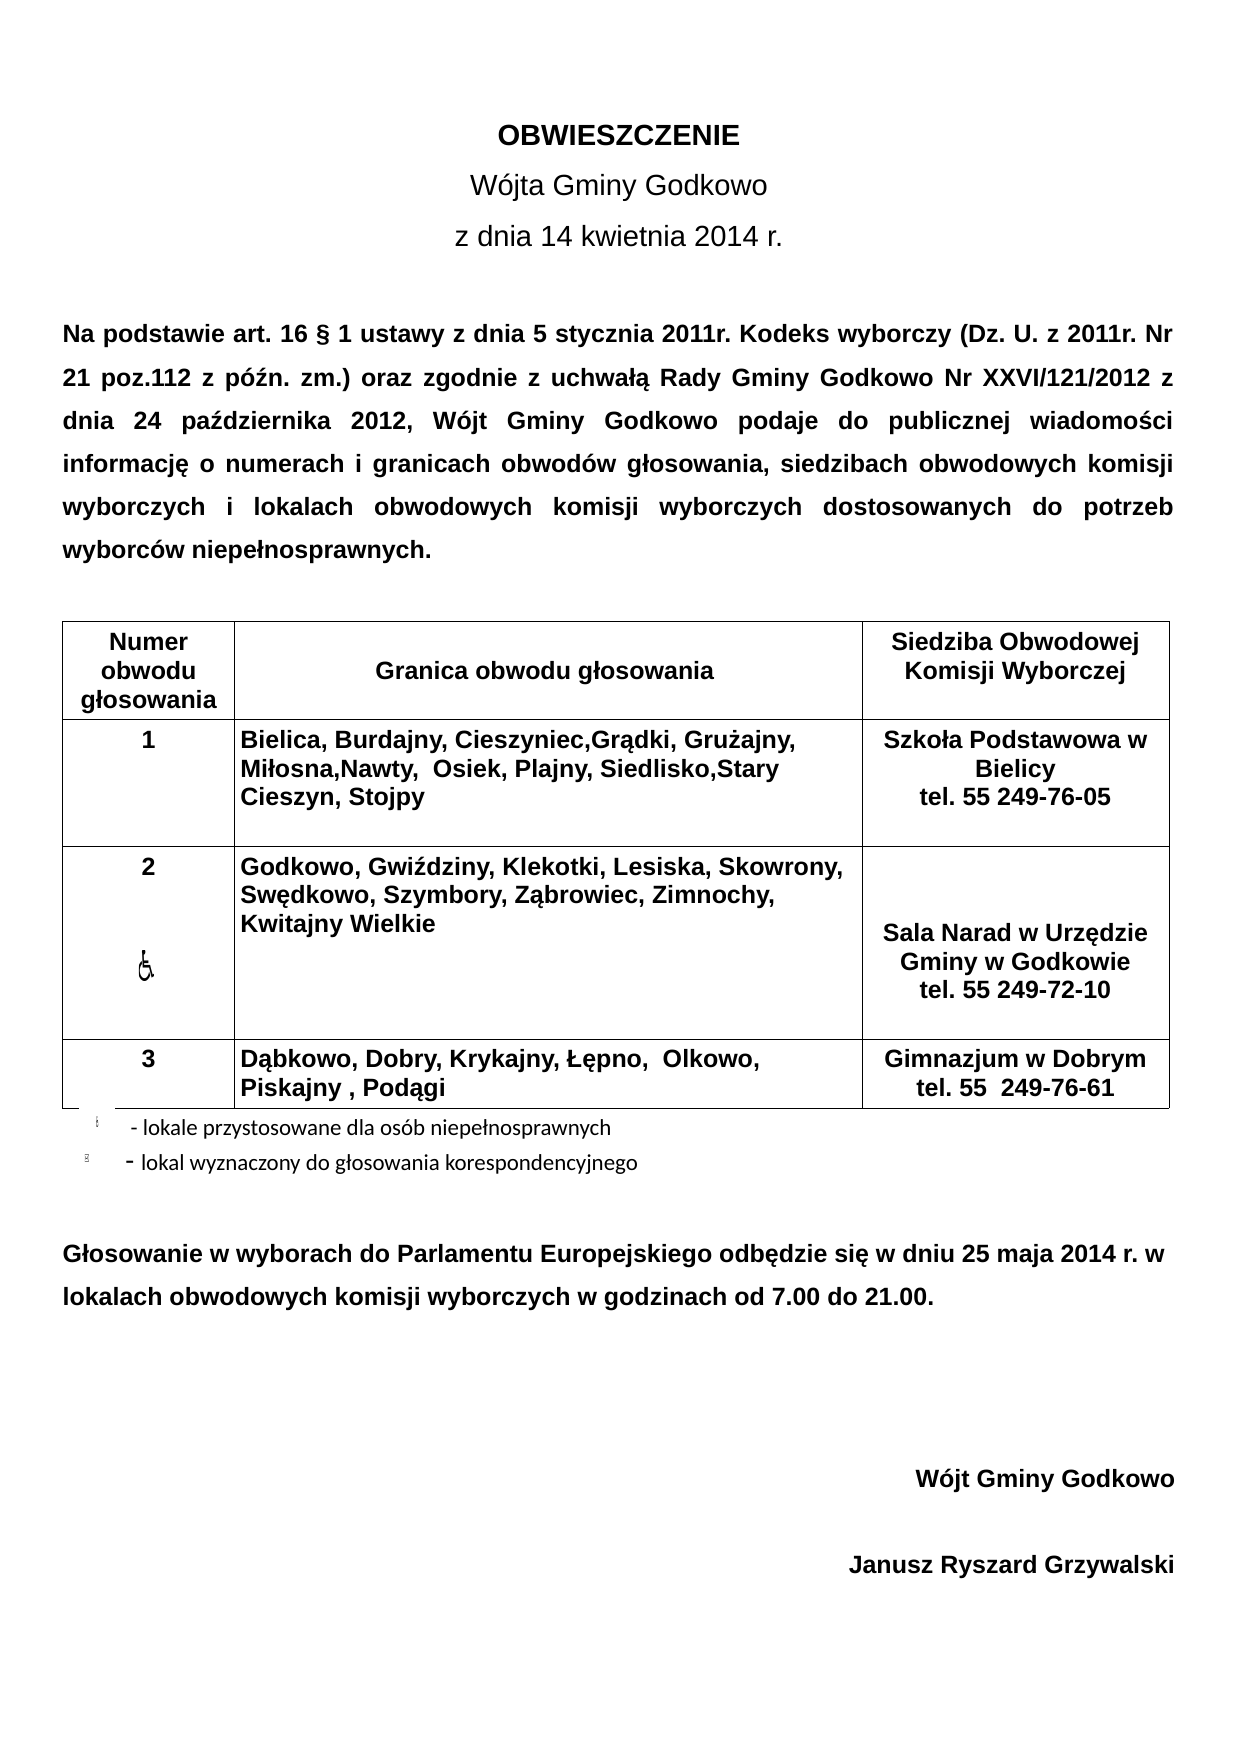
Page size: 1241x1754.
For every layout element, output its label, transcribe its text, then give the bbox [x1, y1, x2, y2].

table_header Granica obwodu głosowania [235, 622, 862, 719]
table_cell Bielica, Burdajny, Cieszyniec,Grądki, Grużajny, Miłosna,Nawty, Osiek, Plajny, Siedlisko,Stary Cieszyn, Stojpy [235, 720, 862, 846]
table_cell Gimnazjum w Dobrym tel. 55 249-76-61 [863, 1040, 1169, 1107]
table_cell Sala Narad w Urzędzie Gminy w Godkowie tel. 55 249-72-10 [863, 847, 1169, 1038]
picture [84, 1154, 89, 1162]
text Janusz Ryszard Grzywalski [62, 1550, 1175, 1579]
text Na podstawie art. 16 § 1 ustawy z dnia 5 stycznia 2011r. Kodeks wyborczy (Dz. U. z 2011r. Nr 21 poz.112 z późn. zm.) oraz zgodnie z uchwałą Rady Gminy Godkowo Nr XXVI/121/2012 z dnia 24 października 2012, Wójt Gminy Godkowo podaje do publicznej wiadomości informację o numerach i granicach obwodów głosowania, siedzibach obwodowych komisji wyborczych i lokalach obwodowych komisji wyborczych dostosowanych do potrzeb wyborców niepełnosprawnych. [62, 319, 1175, 564]
text - lokale przystosowane dla osób niepełnosprawnych [62, 1108, 1175, 1142]
table_header Siedziba Obwodowej Komisji Wyborczej [863, 622, 1169, 719]
text Wójta Gminy Godkowo [62, 168, 1175, 202]
table_header Numer obwodu głosowania [63, 622, 234, 719]
table_cell Godkowo, Gwiździny, Klekotki, Lesiska, Skowrony, Swędkowo, Szymbory, Ząbrowiec, Zimnochy, Kwitajny Wielkie [235, 847, 862, 1038]
table_cell Szkoła Podstawowa w Bielicy tel. 55 249-76-05 [863, 720, 1169, 846]
text Wójt Gminy Godkowo [62, 1464, 1175, 1493]
table_cell 3 [63, 1040, 234, 1107]
text OBWIESZCZENIE [62, 118, 1175, 152]
table_cell 1 [63, 720, 234, 846]
text Głosowanie w wyborach do Parlamentu Europejskiego odbędzie się w dniu 25 maja 2014 r. w lokalach obwodowych komisji wyborczych w godzinach od 7.00 do 21.00. [62, 1239, 1175, 1311]
table_cell 2 [63, 847, 234, 1038]
picture [138, 950, 154, 981]
table_cell Dąbkowo, Dobry, Krykajny, Łępno, Olkowo, Piskajny , Podągi [235, 1040, 862, 1107]
text z dnia 14 kwietnia 2014 r. [62, 219, 1175, 252]
text - lokal wyznaczony do głosowania korespondencyjnego [62, 1142, 1175, 1178]
